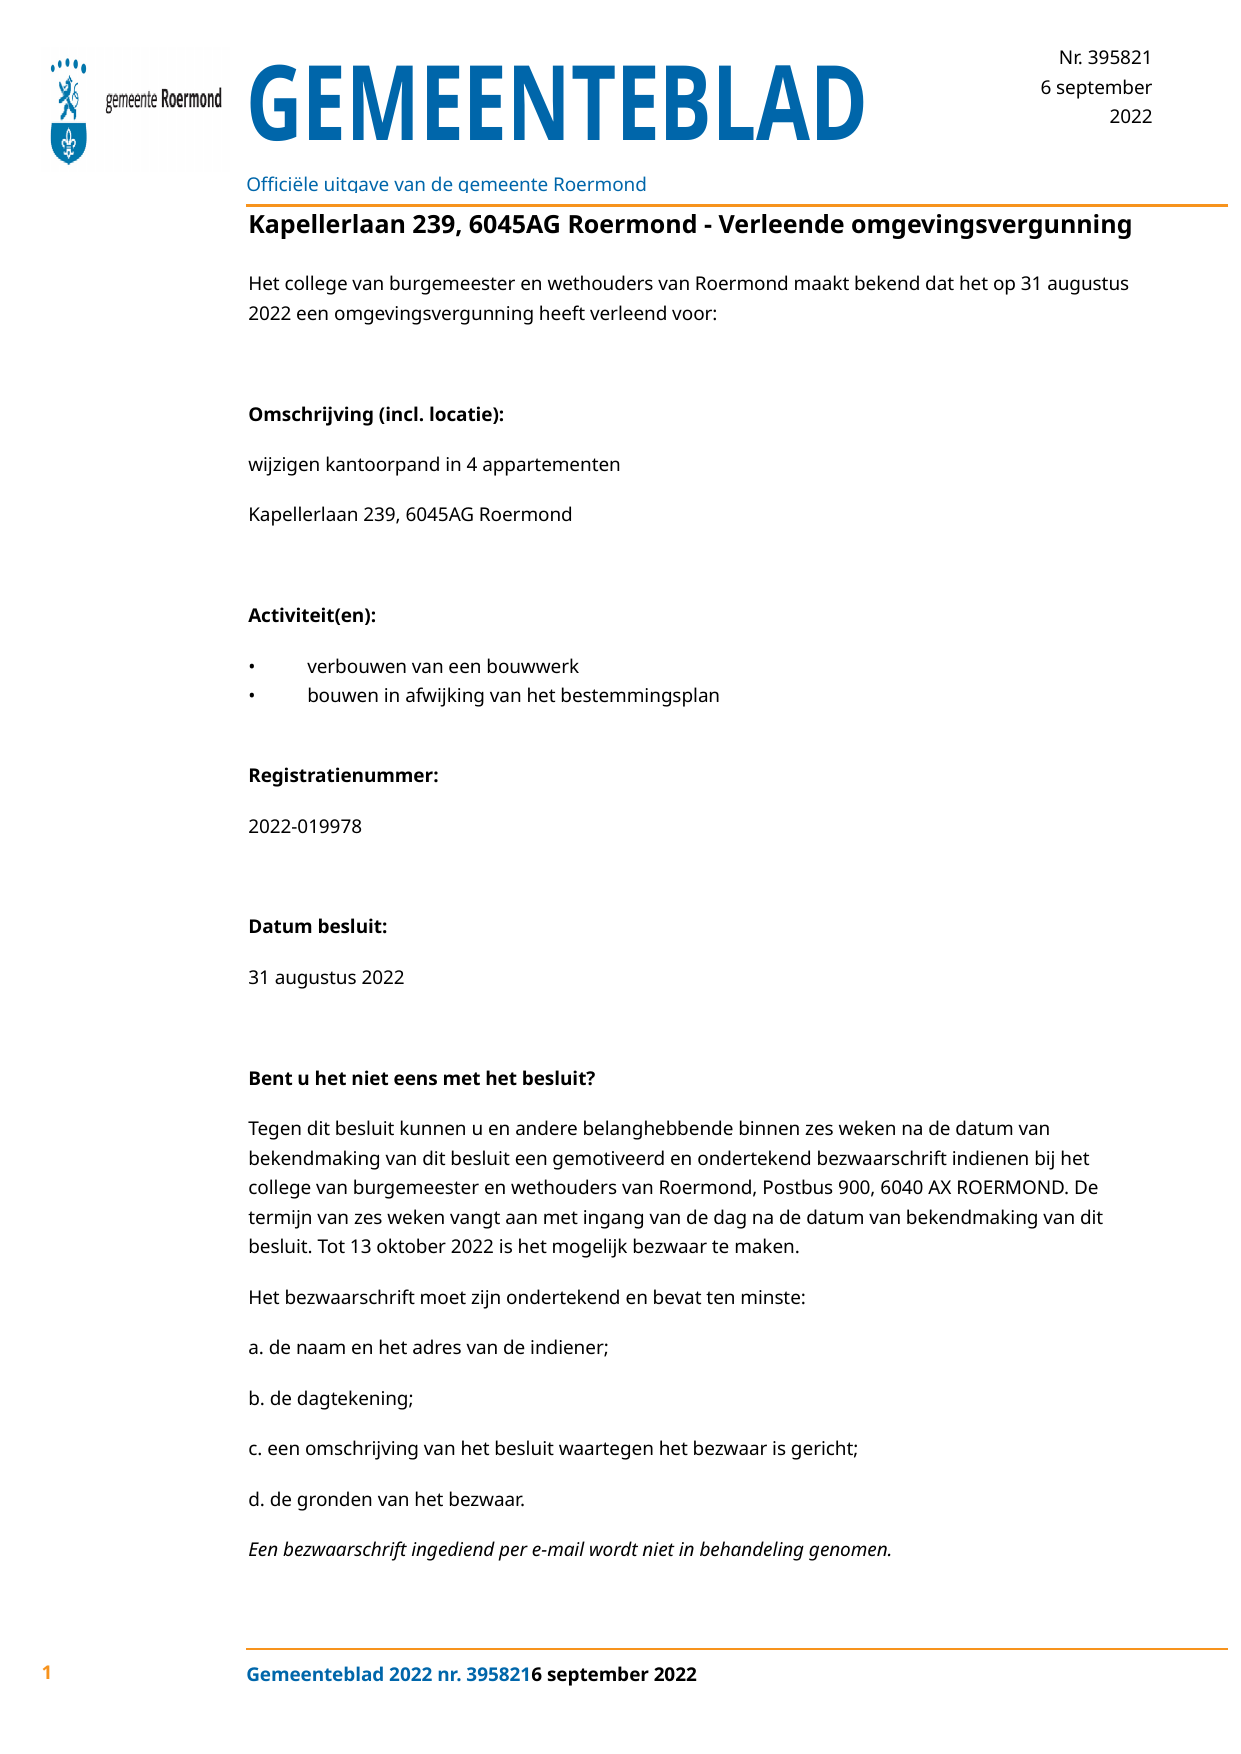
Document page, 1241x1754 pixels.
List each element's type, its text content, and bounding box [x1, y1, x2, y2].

text Bent u het niet eens met het besluit? [248, 1065, 1152, 1091]
text 31 augustus 2022 [248, 964, 1152, 990]
text Tegen dit besluit kunnen u en andere belanghebbende binnen zes weken na de datum van bekendmaking van dit besluit een gemotiveerd en ondertekend bezwaarschrift indienen bij het college van burgemeester en wethouders van Roermond, Postbus 900, 6040 AX ROERMOND. De termijn van zes weken vangt aan met ingang van de dag na de datum van bekendmaking van dit besluit. Tot 13 oktober 2022 is het mogelijk bezwaar te maken. [248, 1115, 1152, 1259]
text 2022-019978 [248, 813, 1152, 838]
text Kapellerlaan 239, 6045AG Roermond [248, 502, 1152, 527]
text Het bezwaarschrift moet zijn ondertekend en bevat ten minste: [248, 1284, 1152, 1310]
text Activiteit(en): [248, 602, 1152, 628]
list bouwen in afwijking van het bestemmingsplan [248, 682, 1152, 708]
text c. een omschrijving van het besluit waartegen het bezwaar is gericht; [248, 1435, 1152, 1461]
text Een bezwaarschrift ingediend per e-mail wordt niet in behandeling genomen. [248, 1536, 1152, 1562]
text Het college van burgemeester en wethouders van Roermond maakt bekend dat het op 31 augustus 2022 een omgevingsvergunning heeft verleend voor: [248, 270, 1152, 326]
list verbouwen van een bouwwerk [248, 653, 1152, 678]
text Registratienummer: [248, 762, 1152, 788]
text Omschrijving (incl. locatie): [248, 401, 1152, 426]
picture [41, 47, 231, 172]
text d. de gronden van het bezwaar. [248, 1486, 1152, 1511]
text b. de dagtekening; [248, 1385, 1152, 1411]
text Kapellerlaan 239, 6045AG Roermond - Verleende omgevingsvergunning [248, 207, 1152, 241]
text wijzigen kantoorpand in 4 apparteme­nten [248, 451, 1152, 477]
text a. de naam en het adres van de indiener; [248, 1334, 1152, 1360]
text Datum besluit: [248, 914, 1152, 939]
